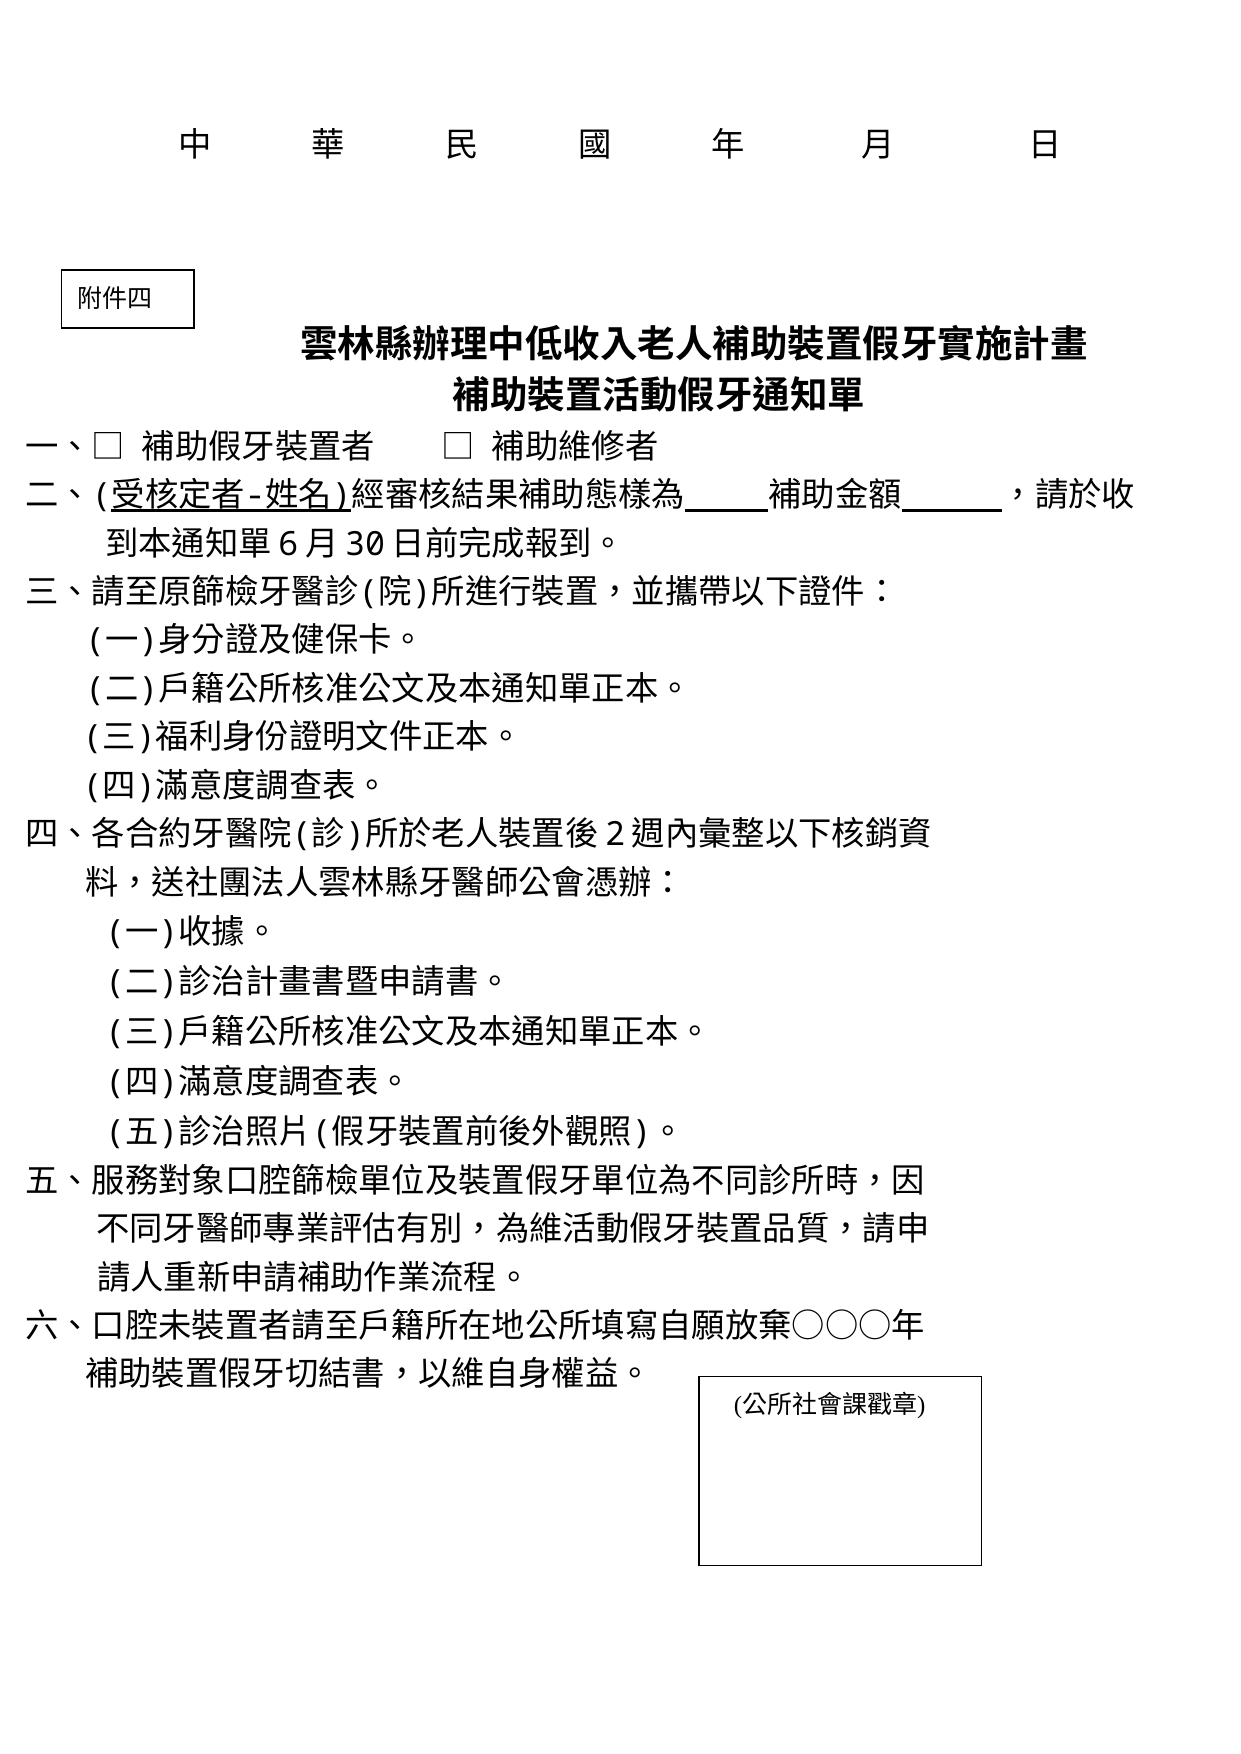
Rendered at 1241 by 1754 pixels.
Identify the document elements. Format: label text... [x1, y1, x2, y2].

text 二、(受核定者-姓名)經審核結果補助態樣為 補助金額 ，請於收 [25, 468, 1240, 516]
text (四)滿意度調查表。 [25, 1054, 1215, 1104]
text (一)收據。 [25, 904, 1215, 954]
text 補助裝置假牙切結書，以維自身權益。 [25, 1347, 1215, 1396]
text 補助裝置活動假牙通知單 [25, 365, 1215, 420]
text (公所社會課戳章) [715, 1385, 966, 1421]
text 到本通知單6月30日前完成報到。 [25, 516, 1240, 565]
text 請人重新申請補助作業流程。 [25, 1251, 1215, 1299]
text (四)滿意度調查表。 [62, 758, 1215, 807]
text 不同牙醫師專業評估有別，為維活動假牙裝置品質，請申 [16, 1202, 1215, 1251]
text 五、服務對象口腔篩檢單位及裝置假牙單位為不同診所時，因 [25, 1154, 1215, 1202]
text 中 華 民 國 年 月 日 [25, 115, 1215, 167]
text (二)診治計畫書暨申請書。 [25, 954, 1215, 1004]
text 六、口腔未裝置者請至戶籍所在地公所填寫自願放棄○○○年 [25, 1299, 1215, 1347]
text (二)戶籍公所核准公文及本通知單正本。 [25, 662, 1215, 710]
text 三、請至原篩檢牙醫診(院)所進行裝置，並攜帶以下證件： [25, 565, 1215, 613]
text 料，送社團法人雲林縣牙醫師公會憑辦： [25, 855, 1215, 904]
text (五)診治照片(假牙裝置前後外觀照)。 [25, 1104, 1215, 1154]
text 一、□ 補助假牙裝置者 □ 補助維修者 [25, 420, 1215, 468]
text 附件四 [77, 278, 178, 315]
text [700, 1377, 981, 1565]
text 四、各合約牙醫院(診)所於老人裝置後2週內彙整以下核銷資 [25, 807, 1215, 855]
text (三)戶籍公所核准公文及本通知單正本。 [25, 1004, 1215, 1054]
text 雲林縣辦理中低收入老人補助裝置假牙實施計畫 [25, 328, 1215, 365]
text (三)福利身份證明文件正本。 [62, 710, 1215, 758]
text (一)身分證及健保卡。 [25, 613, 1215, 662]
